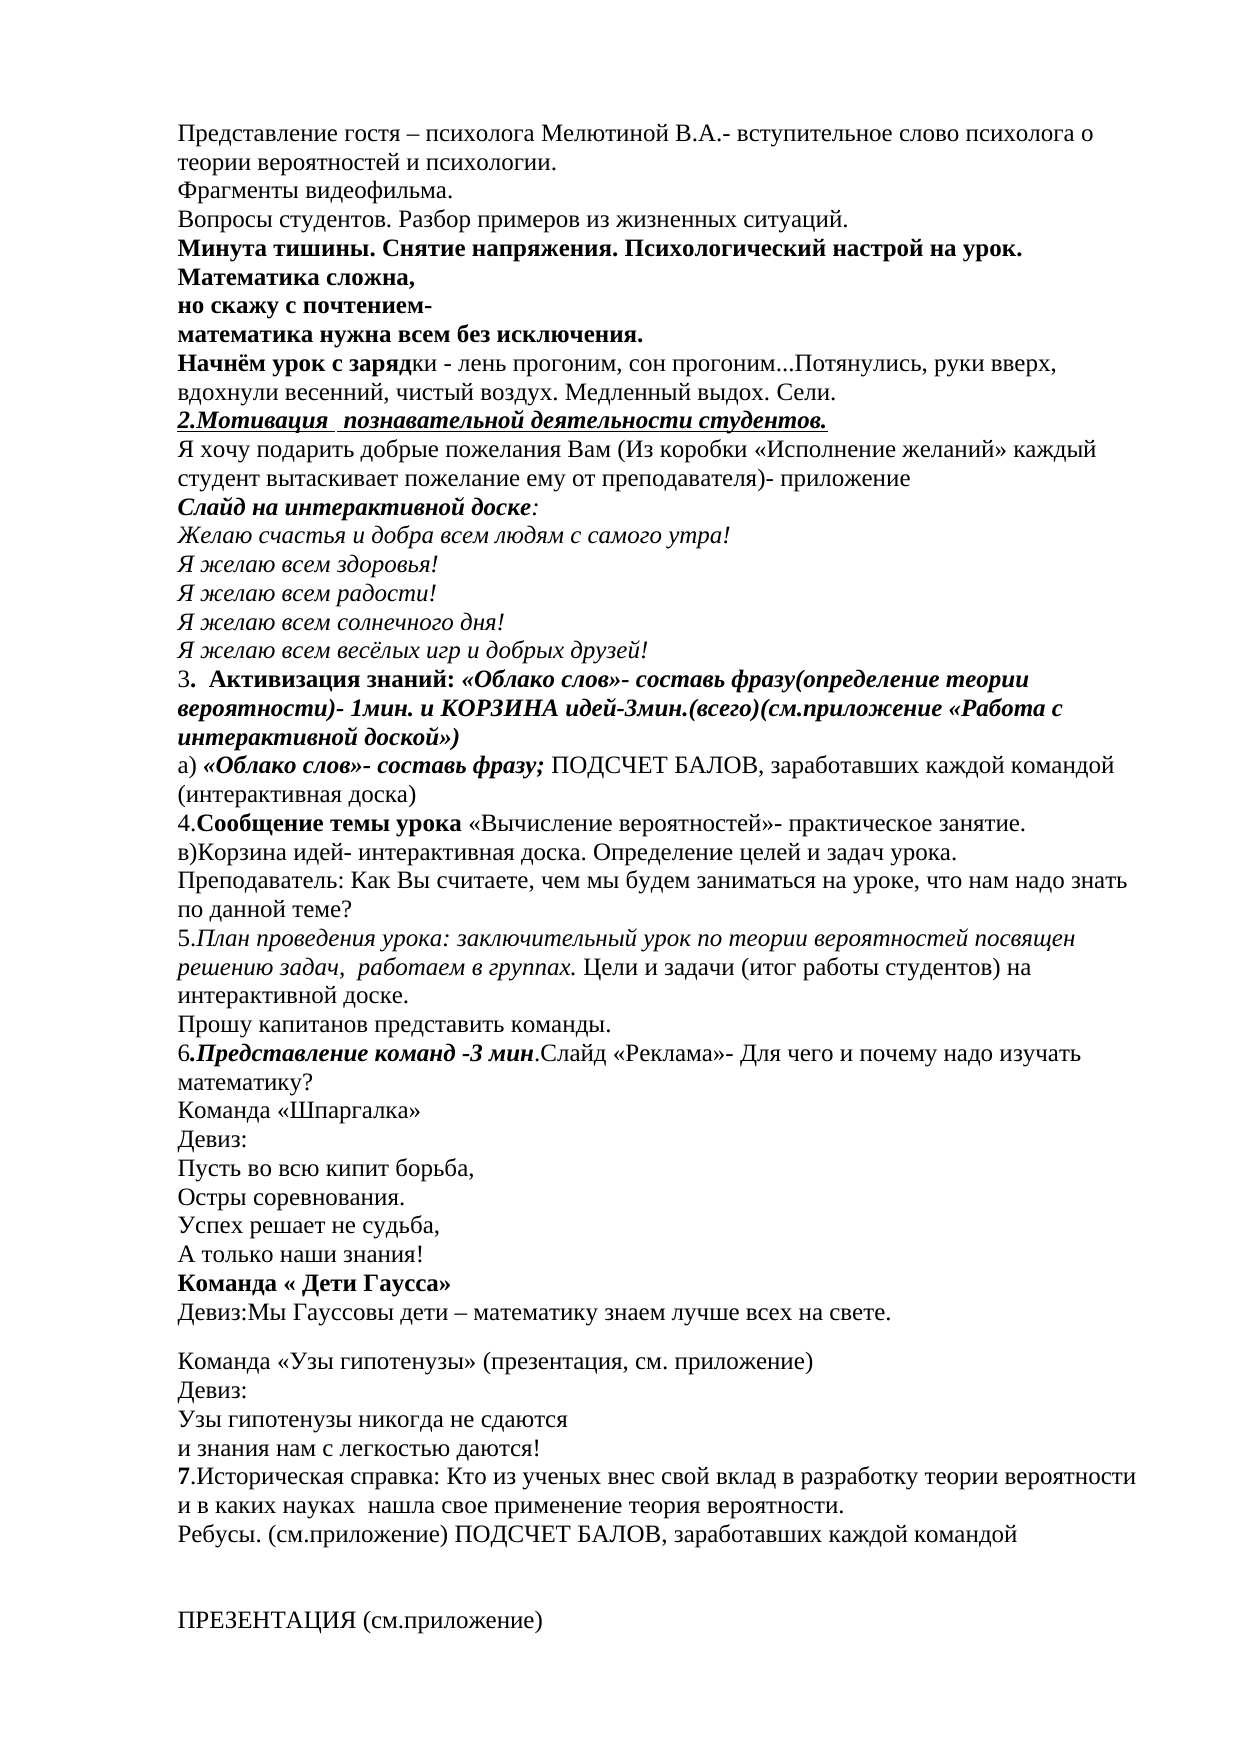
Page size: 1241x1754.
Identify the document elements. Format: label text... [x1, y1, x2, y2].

text Я желаю всем солнечного дня! [177, 607, 1152, 636]
text Команда «Узы гипотенузы» (презентация, см. приложение) [177, 1346, 1152, 1375]
text Ребусы. (см.приложение) ПОДСЧЕТ БАЛОВ, заработавших каждой командой [177, 1519, 1152, 1548]
text Математика сложна, но скажу с почтением- математика нужна всем без исключения. [177, 262, 1152, 348]
text 6.Представление команд -3 мин.Слайд «Реклама»- Для чего и почему надо изучать математику? [177, 1038, 1152, 1096]
text Представление гостя – психолога Мелютиной В.А.- вступительное слово психолога о теории вероятностей и психологии. [177, 118, 1152, 176]
text Команда «Шпаргалка» [177, 1096, 1152, 1124]
text Начнём урок с зарядки - лень прогоним, сон прогоним...Потянулись, руки вверх, вдохнули весенний, чистый воздух. Медленный выдох. Сели. [177, 348, 1152, 406]
text Девиз: [177, 1124, 1152, 1153]
text Минута тишины. Снятие напряжения. Психологический настрой на урок. [177, 233, 1152, 262]
text 7.Историческая справка: Кто из ученых внес свой вклад в разработку теории вероятности и в каких науках нашла свое применение теория вероятности. [177, 1461, 1152, 1519]
text Я желаю всем радости! [177, 578, 1152, 607]
text в)Корзина идей- интерактивная доска. Определение целей и задач урока. [177, 837, 1152, 866]
text Преподаватель: Как Вы считаете, чем мы будем заниматься на уроке, что нам надо знать по данной теме? [177, 866, 1152, 923]
text Желаю счастья и добра всем людям с самого утра! [177, 521, 1152, 549]
text Прошу капитанов представить команды. [177, 1009, 1152, 1038]
text 5.План проведения урока: заключительный урок по теории вероятностей посвящен решению задач, работаем в группах. Цели и задачи (итог работы студентов) на интерактивной доске. [177, 923, 1152, 1009]
text а) «Облако слов»- составь фразу; ПОДСЧЕТ БАЛОВ, заработавших каждой командой (интерактивная доска) [177, 751, 1152, 808]
text Пусть во всю кипит борьба, Остры соревнования. Успех решает не судьба, А только наши знания! [177, 1153, 1152, 1268]
text Я желаю всем весёлых игр и добрых друзей! [177, 636, 1152, 664]
text 3. Активизация знаний: «Облако слов»- составь фразу(определение теории вероятности)- 1мин. и КОРЗИНА идей-3мин.(всего)(см.приложение «Работа с интерактивной доской») [177, 664, 1152, 751]
text Слайд на интерактивной доске: [177, 492, 1152, 521]
text Девиз: Узы гипотенузы никогда не сдаются и знания нам с легкостью даются! [177, 1375, 1152, 1461]
text Вопросы студентов. Разбор примеров из жизненных ситуаций. [177, 204, 1152, 233]
text Команда « Дети Гаусса» [177, 1268, 1152, 1297]
text 4.Сообщение темы урока «Вычисление вероятностей»- практическое занятие. [177, 808, 1152, 837]
text 2.Мотивация познавательной деятельности студентов. [177, 406, 1152, 434]
text ПРЕЗЕНТАЦИЯ (см.приложение) [177, 1605, 1152, 1634]
text Фрагменты видеофильма. [177, 176, 1152, 204]
text Девиз:Мы Гауссовы дети – математику знаем лучше всех на свете. [177, 1297, 1152, 1326]
text Я желаю всем здоровья! [177, 549, 1152, 578]
text Я хочу подарить добрые пожелания Вам (Из коробки «Исполнение желаний» каждый студент вытаскивает пожелание ему от преподавателя)- приложение [177, 434, 1152, 492]
